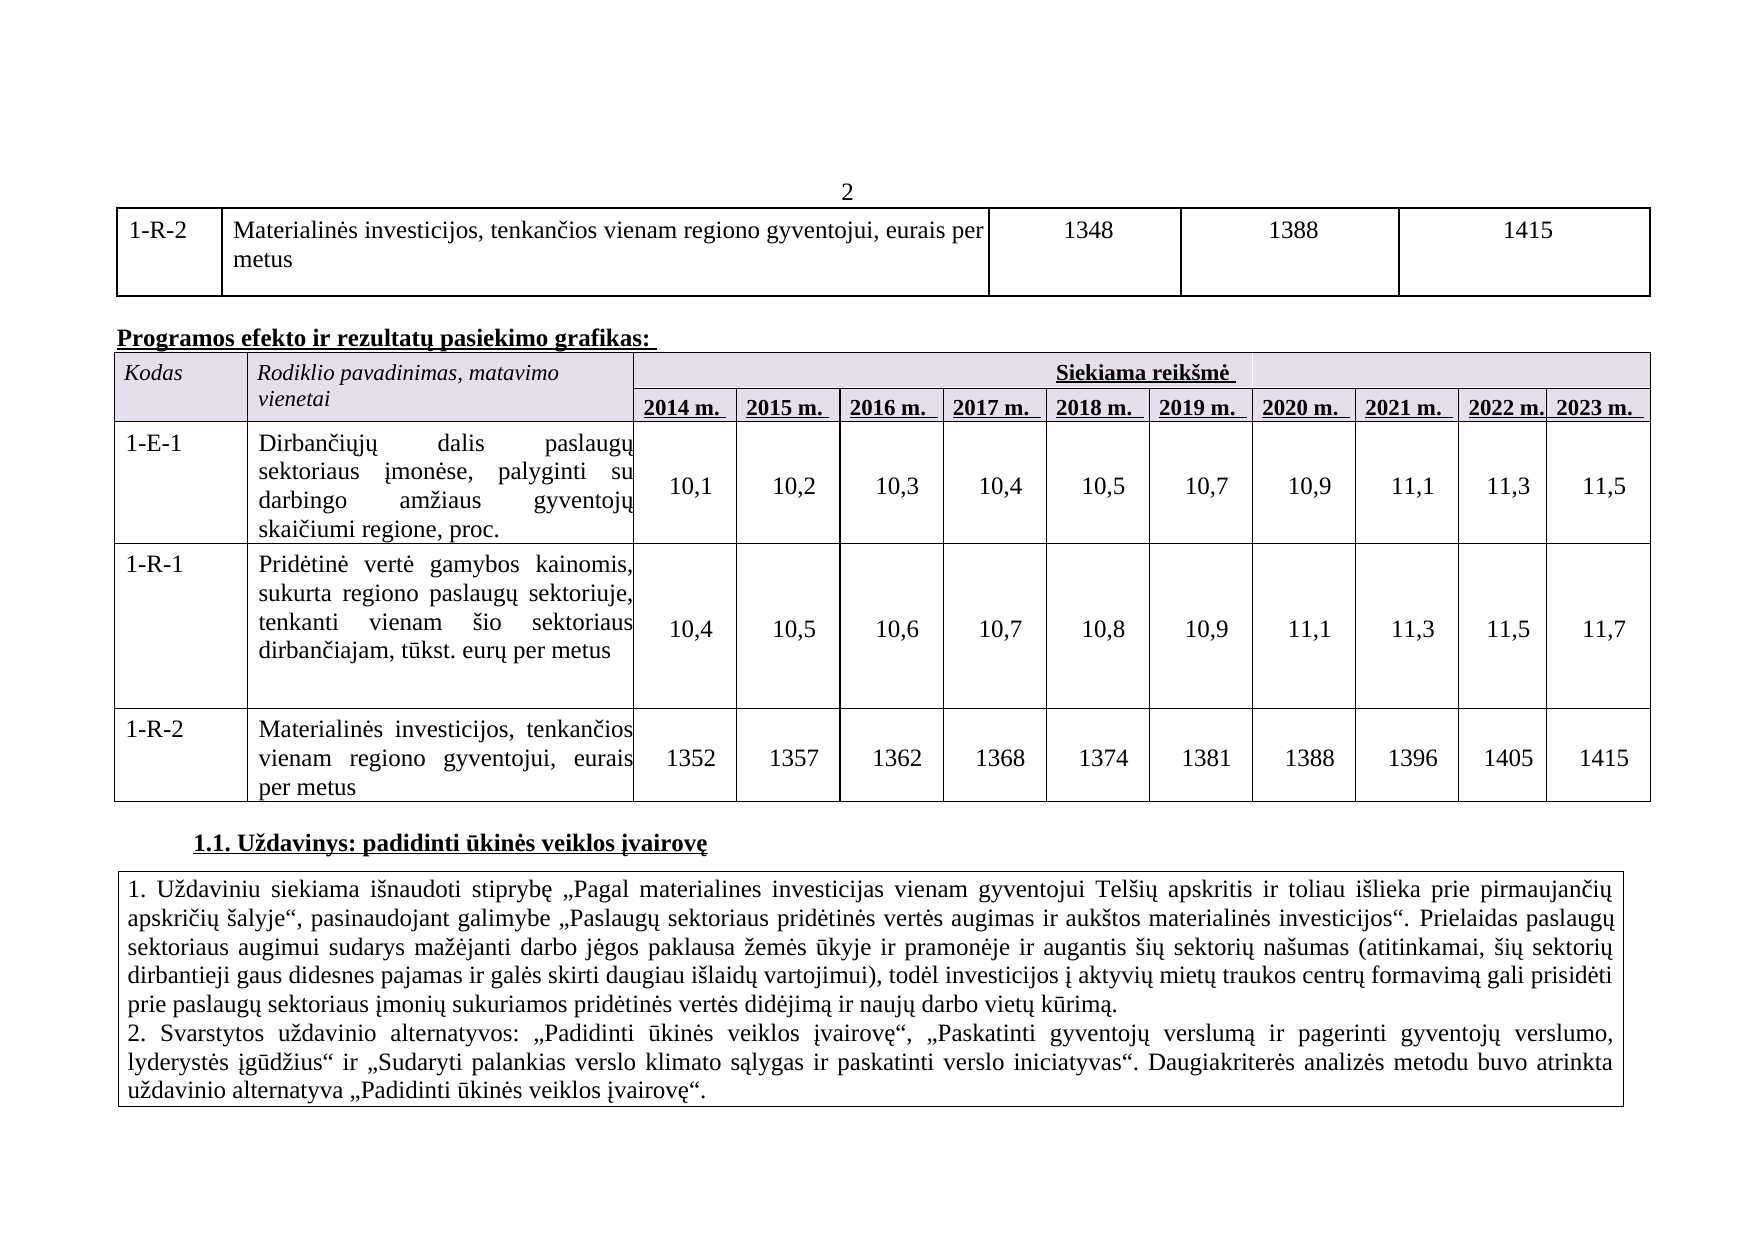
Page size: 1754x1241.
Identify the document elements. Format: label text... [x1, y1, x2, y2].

table_cell 10,1 [634, 422, 736, 543]
table_header [943, 353, 1046, 387]
table_cell 1415 [1400, 209, 1649, 295]
table_cell 1388 [1253, 709, 1355, 801]
table_cell 2022 m. [1459, 389, 1546, 421]
table_cell 2020 m. [1253, 389, 1355, 421]
table_cell 10,9 [1150, 544, 1252, 708]
table_cell 10,7 [1150, 422, 1252, 543]
table_cell Dirbančiųjų dalis paslaugų sektoriaus įmonėse, palyginti su darbingo amžiaus gyventojų skaičiumi regione, proc. [248, 422, 633, 543]
table_cell 1368 [944, 709, 1046, 801]
table_header [840, 353, 943, 387]
table_cell 1-E-1 [115, 422, 247, 543]
table_cell 1381 [1150, 709, 1252, 801]
table_cell Materialinės investicijos, tenkančios vienam regiono gyventojui, eurais per metus [248, 709, 633, 801]
table_cell 10,8 [1047, 544, 1149, 708]
table_header [634, 353, 840, 387]
table_cell 10,5 [1047, 422, 1149, 543]
table_cell 11,1 [1356, 422, 1458, 543]
table_cell 11,3 [1459, 422, 1546, 543]
table_cell 2017 m. [944, 389, 1046, 421]
table_cell 1374 [1047, 709, 1149, 801]
table_cell 2015 m. [737, 389, 839, 421]
table_cell 11,3 [1356, 544, 1458, 708]
table_cell 1-R-1 [115, 544, 247, 708]
table_header Kodas [115, 353, 247, 421]
table_cell 11,5 [1547, 422, 1650, 543]
table_cell 2023 m. [1547, 389, 1650, 421]
table_cell 11,1 [1253, 544, 1355, 708]
table_cell 11,5 [1459, 544, 1546, 708]
table_cell 10,9 [1253, 422, 1355, 543]
table_cell 1-R-2 [115, 709, 247, 801]
table_cell 10,3 [841, 422, 943, 543]
table_cell 1415 [1547, 709, 1650, 801]
table_cell 1388 [1182, 209, 1398, 295]
table_cell 10,2 [737, 422, 839, 543]
table_cell 10,4 [944, 422, 1046, 543]
text 1. Uždaviniu siekiama išnaudoti stiprybę „Pagal materialines investicijas vienam gyventojui Telšių apskritis ir toliau išlieka prie pirmaujančių apskričių šalyje“, pasinaudojant galimybe „Paslaugų sektoriaus pridėtinės vertės augimas ir aukštos materialinės investicijos“. Prielaidas paslaugų sektoriaus augimui sudarys mažėjanti darbo jėgos paklausa žemės ūkyje ir pramonėje ir augantis šių sektorių našumas (atitinkamai, šių sektorių dirbantieji gaus didesnes pajamas ir galės skirti daugiau išlaidų vartojimui), todėl investicijos į aktyvių mietų traukos centrų formavimą gali prisidėti prie paslaugų sektoriaus įmonių sukuriamos pridėtinės vertės didėjimą ir naujų darbo vietų kūrimą. [119, 872, 1623, 1015]
table_header [1253, 353, 1356, 387]
table_cell 1357 [737, 709, 839, 801]
table_header Siekiama reikšmė [1046, 353, 1252, 387]
text 2. Svarstytos uždavinio alternatyvos: „Padidinti ūkinės veiklos įvairovę“, „Paskatinti gyventojų verslumą ir pagerinti gyventojų verslumo, lyderystės įgūdžius“ ir „Sudaryti palankias verslo klimato sąlygas ir paskatinti verslo iniciatyvas“. Daugiakriterės analizės metodu buvo atrinkta uždavinio alternatyva „Padidinti ūkinės veiklos įvairovę“. [119, 1015, 1623, 1106]
table_cell Pridėtinė vertė gamybos kainomis, sukurta regiono paslaugų sektoriuje, tenkanti vienam šio sektoriaus dirbančiajam, tūkst. eurų per metus [248, 544, 633, 708]
table_cell 2014 m. [634, 389, 736, 421]
table_header [1547, 353, 1650, 387]
table_cell 1348 [990, 209, 1180, 295]
table_cell 2019 m. [1150, 389, 1252, 421]
table_cell 10,5 [737, 544, 839, 708]
table_cell 1396 [1356, 709, 1458, 801]
table_header [1356, 353, 1459, 387]
table_cell 1362 [841, 709, 943, 801]
table_cell Materialinės investicijos, tenkančios vienam regiono gyventojui, eurais per metus [223, 209, 988, 295]
table_cell 2016 m. [841, 389, 943, 421]
table_cell 1352 [634, 709, 736, 801]
table_cell 10,4 [634, 544, 736, 708]
table_cell 2021 m. [1356, 389, 1458, 421]
table_cell 1405 [1459, 709, 1546, 801]
text Programos efekto ir rezultatų pasiekimo grafikas: [117, 323, 1624, 352]
table_cell 10,6 [841, 544, 943, 708]
table_cell 11,7 [1547, 544, 1650, 708]
table_cell 2018 m. [1047, 389, 1149, 421]
table_header [1459, 353, 1547, 387]
table_header Rodiklio pavadinimas, matavimo vienetai [248, 353, 633, 421]
table_cell 1-R-2 [118, 209, 221, 295]
table_cell 10,7 [944, 544, 1046, 708]
text 1.1. Uždavinys: padidinti ūkinės veiklos įvairovę [118, 828, 1577, 857]
